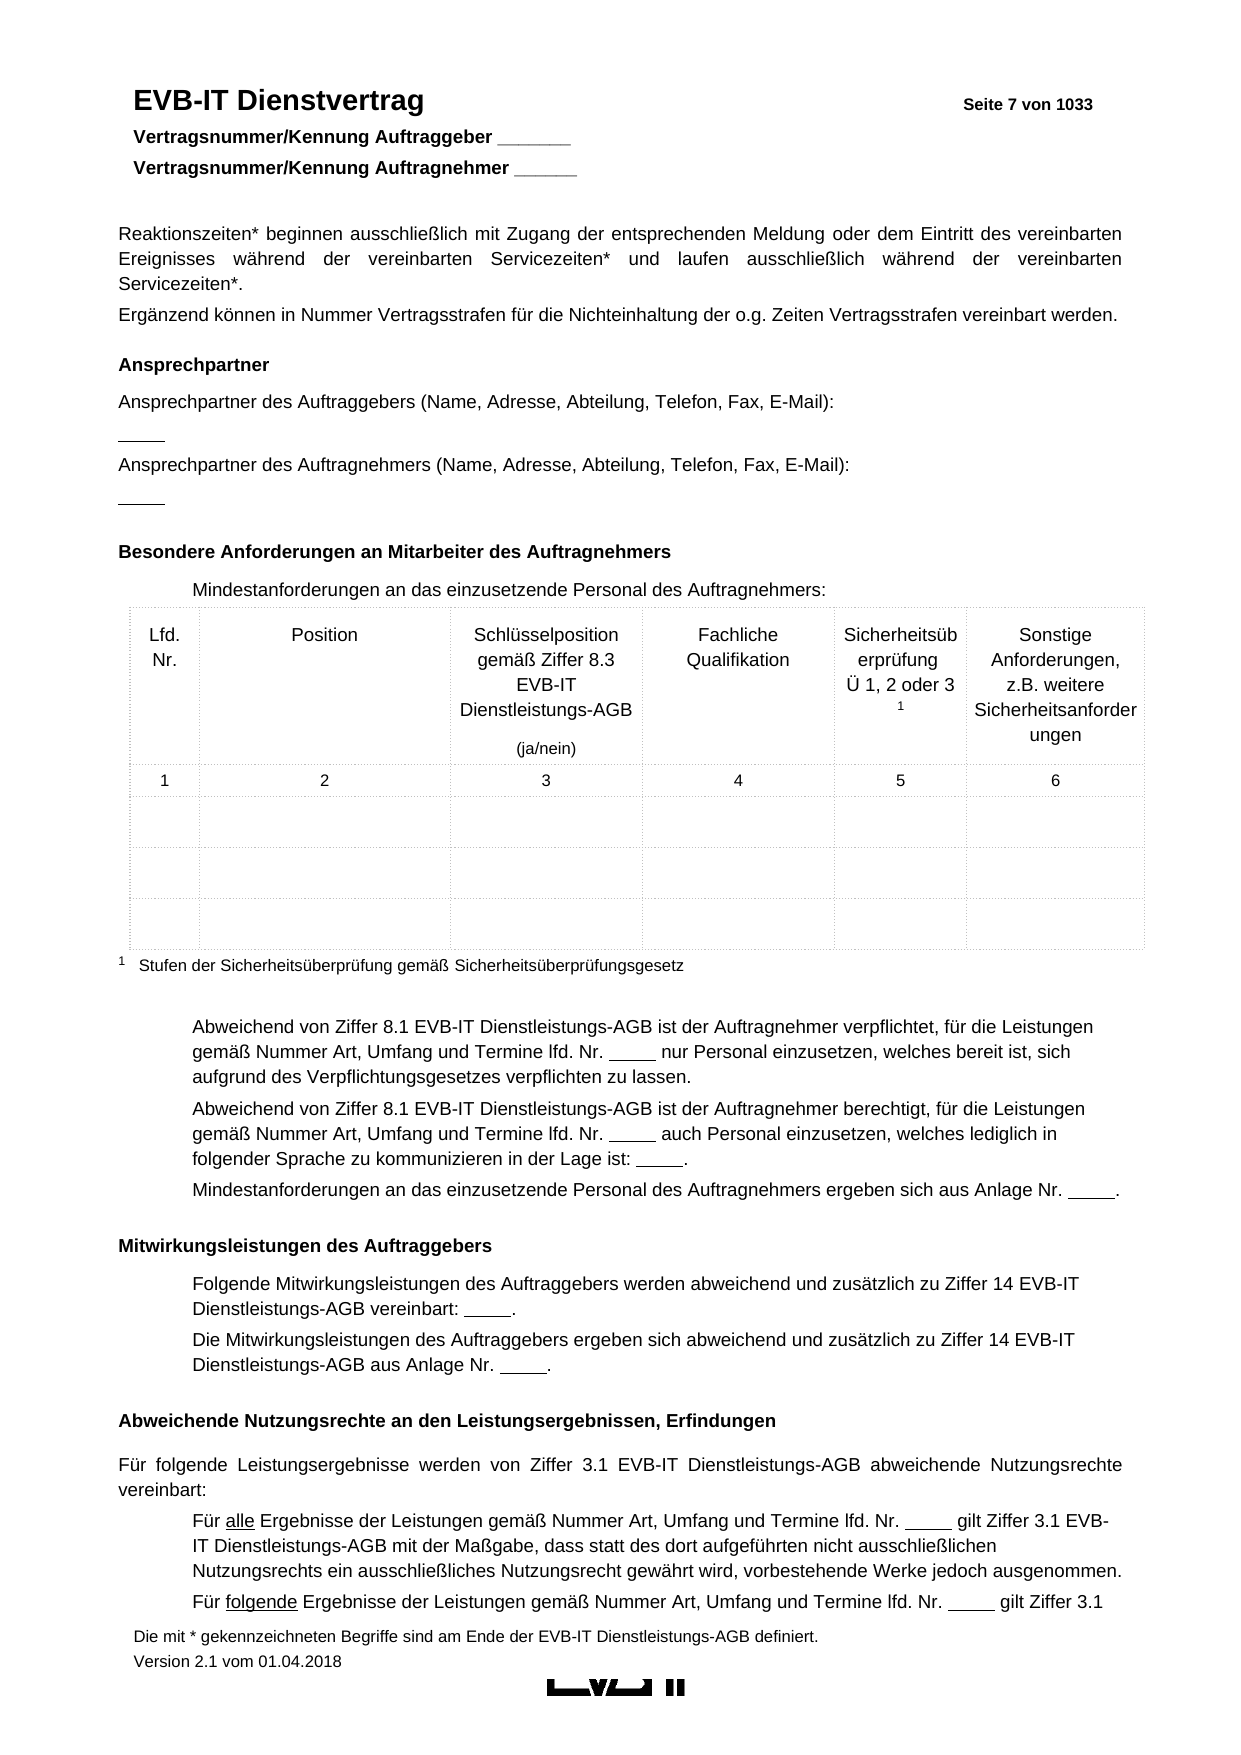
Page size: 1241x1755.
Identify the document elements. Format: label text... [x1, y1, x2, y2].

table_cell [834, 796, 967, 847]
subtitle Besondere Anforderungen an Mitarbeiter des Auftragnehmers [118, 538, 1122, 563]
table_cell 4 [642, 764, 834, 796]
table_cell 6 [967, 764, 1144, 796]
table_cell 5 [834, 764, 967, 796]
table_cell [199, 796, 450, 847]
table_header Sonstige Anforderungen, z.B. weitere Sicherheitsanforderungen [967, 607, 1144, 764]
table_header Fachliche Qualifikation [642, 607, 834, 764]
table_cell [450, 898, 642, 949]
table_cell [199, 898, 450, 949]
table_header Position [199, 607, 450, 764]
table_cell [967, 796, 1144, 847]
table_cell 1 [130, 764, 199, 796]
text Abweichend von Ziffer 8.1 EVB-IT Dienstleistungs-AGB ist der Auftragnehmer berechtigt, für die Leistungen gemäß Nummer 3.1 lfd. Nr. auch Personal einzusetzen, welches lediglich in folgender Sprache zu kommunizieren in der Lage ist: . [118, 1094, 1122, 1169]
table_cell [834, 847, 967, 898]
table_cell 3 [450, 764, 642, 796]
subtitle Abweichende Nutzungsrechte an den Leistungsergebnissen, Erfindungen [118, 1407, 1122, 1432]
text Abweichend von Ziffer 8.1 EVB-IT Dienstleistungs-AGB ist der Auftragnehmer verpflichtet, für die Leistungen gemäß Nummer 3.1 lfd. Nr. nur Personal einzusetzen, welches bereit ist, sich aufgrund des Verpflichtungsgesetzes verpflichten zu lassen. [118, 1013, 1122, 1088]
text Die Mitwirkungsleistungen des Auftraggebers ergeben sich abweichend und zusätzlich zu Ziffer 14 EVB-IT Dienstleistungs-AGB aus Anlage Nr. . [118, 1325, 1122, 1375]
subtitle Ansprechpartner [118, 350, 1122, 375]
table_cell [967, 898, 1144, 949]
table_header Lfd. Nr. [130, 607, 199, 764]
table_header Schlüsselposition gemäß Ziffer 8.3 EVB-IT Dienstleistungs-AGB (ja/nein) [450, 607, 642, 764]
table_cell [642, 796, 834, 847]
text Mindestanforderungen an das einzusetzende Personal des Auftragnehmers: [118, 575, 1122, 600]
table_cell [130, 796, 199, 847]
table_cell [450, 796, 642, 847]
table_cell [642, 898, 834, 949]
text Ansprechpartner des Auftraggebers (Name, Adresse, Abteilung, Telefon, Fax, E-Mail): [118, 388, 1122, 413]
text Ergänzend können in Nummer 12 für die Nichteinhaltung der o.g. Zeiten Vertragsstrafen vereinbart werden. [118, 300, 1122, 325]
table_cell 2 [199, 764, 450, 796]
table_cell [199, 847, 450, 898]
table_cell [967, 847, 1144, 898]
table_header Sicherheitsüberprüfung Ü 1, 2 oder 3 1 [834, 607, 967, 764]
text Folgende Mitwirkungsleistungen des Auftraggebers werden abweichend und zusätzlich zu Ziffer 14 EVB-IT Dienstleistungs-AGB vereinbart: . [118, 1269, 1122, 1319]
table_cell [130, 898, 199, 949]
text Reaktionszeiten* beginnen ausschließlich mit Zugang der entsprechenden Meldung oder dem Eintritt des vereinbarten Ereignisses während der vereinbarten Servicezeiten* und laufen ausschließlich während der vereinbarten Servicezeiten*. [118, 219, 1122, 294]
table_cell [834, 898, 967, 949]
text 1 Stufen der Sicherheitsüberprüfung gemäß Sicherheitsüberprüfungsgesetz [118, 950, 1122, 975]
table_cell [450, 847, 642, 898]
table_cell [642, 847, 834, 898]
text Für folgende Ergebnisse der Leistungen gemäß Nummer 3.1 lfd. Nr. gilt Ziffer 3.1 EVB-IT Dienstleistungs-AGB mit der Maßgabe, dass statt des dort aufgeführten nicht ausschließlichen Nutzungsrechts ein ausschließliches Nutzungsrecht gewährt wird, vorbestehende Werke jedoch ausgenommen: . [118, 1588, 1122, 1613]
text Mindestanforderungen an das einzusetzende Personal des Auftragnehmers ergeben sich aus Anlage Nr. . [118, 1175, 1122, 1200]
subtitle Mitwirkungsleistungen des Auftraggebers [118, 1232, 1122, 1257]
table_cell [130, 847, 199, 898]
text Ansprechpartner des Auftragnehmers (Name, Adresse, Abteilung, Telefon, Fax, E-Mail): [118, 450, 1122, 475]
text Für folgende Leistungsergebnisse werden von Ziffer 3.1 EVB-IT Dienstleistungs-AGB abweichende Nutzungs­rechte vereinbart: [118, 1450, 1122, 1500]
text Für alle Ergebnisse der Leistungen gemäß Nummer 3.1 lfd. Nr. gilt Ziffer 3.1 EVB-IT Dienstleistungs-AGB mit der Maßgabe, dass statt des dort aufgeführten nicht ausschließlichen Nutzungsrechts ein ausschließliches Nutzungsrecht gewährt wird, vorbestehende Werke jedoch ausgenommen. [118, 1507, 1122, 1582]
